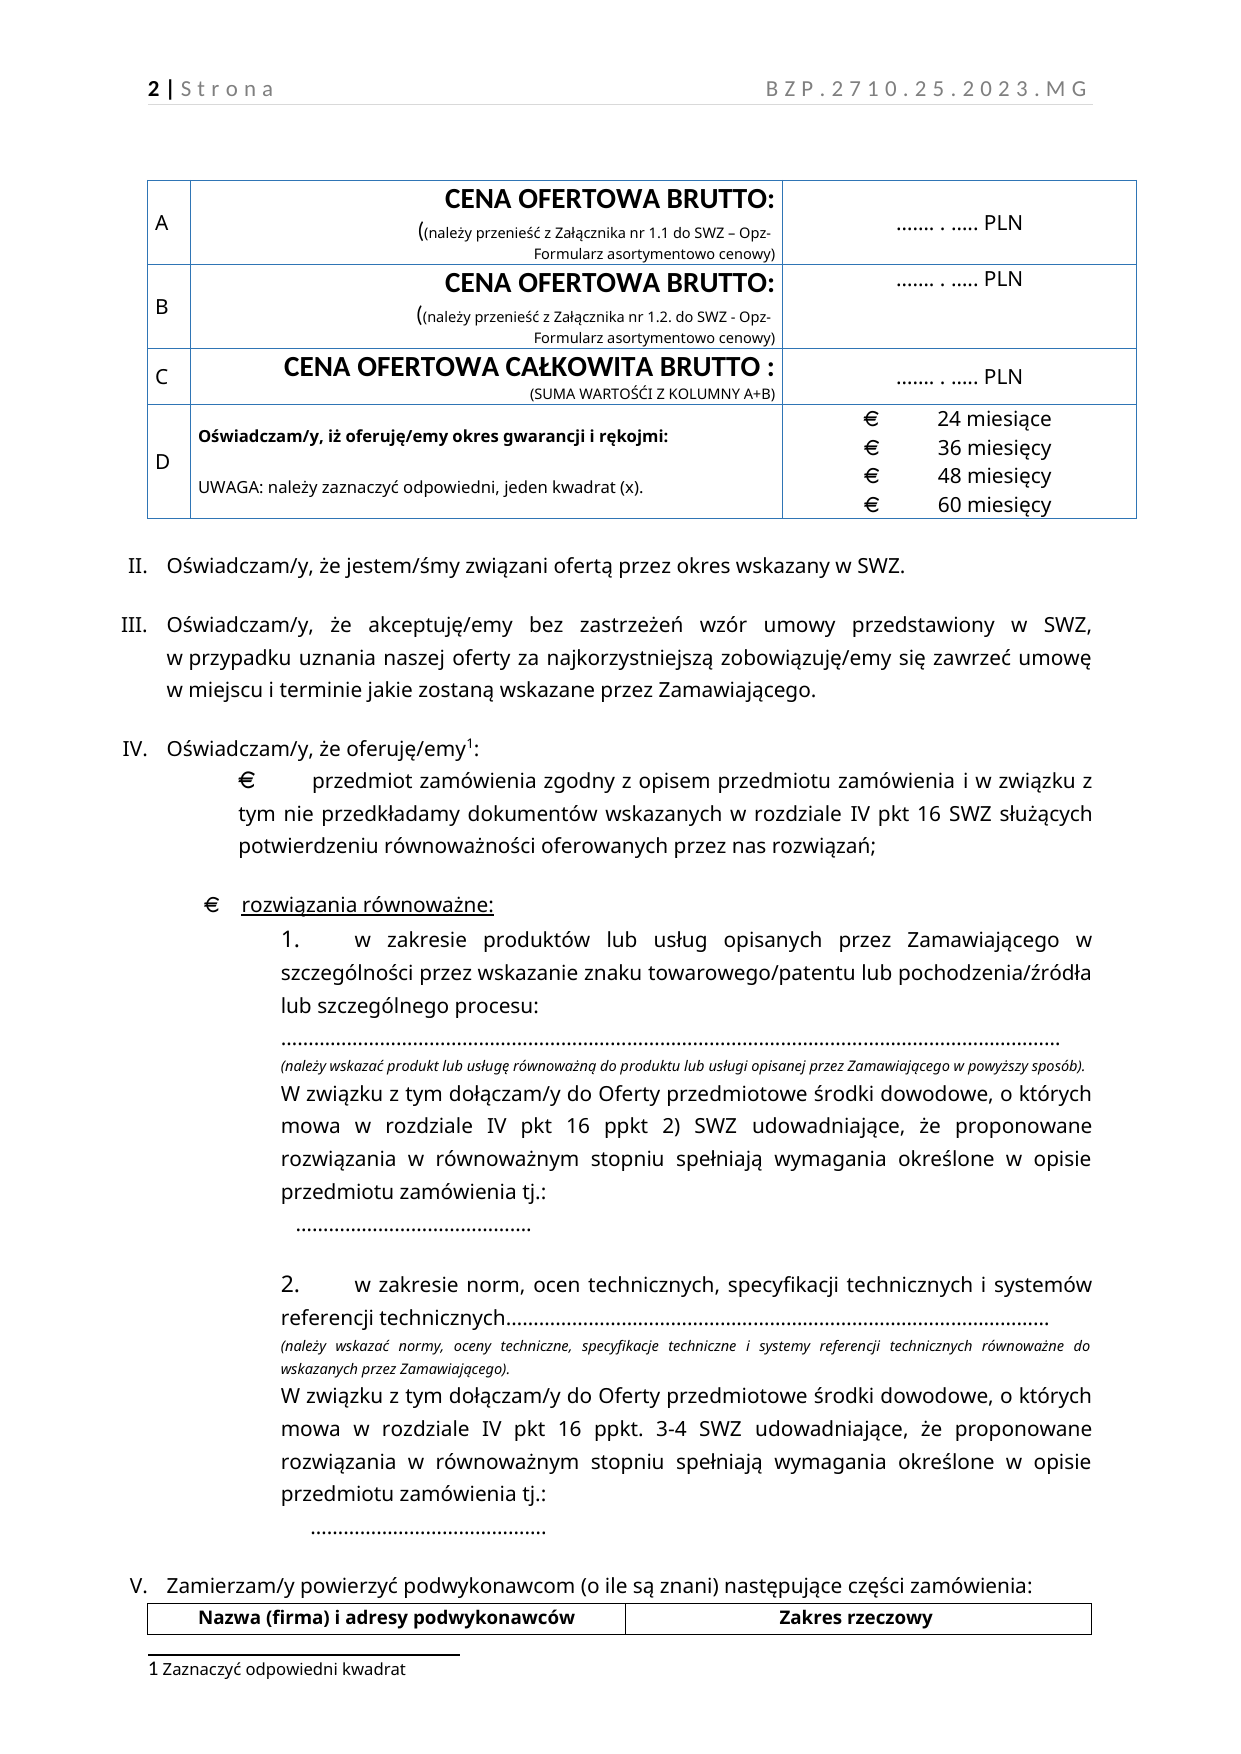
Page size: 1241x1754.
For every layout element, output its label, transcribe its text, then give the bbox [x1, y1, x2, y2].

list Zamierzam/y powierzyć podwykonawcom (o ile są znani) następujące części zamówienia: [148, 1571, 1093, 1599]
list przedmiot zamówienia zgodny z opisem przedmiotu zamówienia i w związku z tym nie przedkładamy dokumentów wskazanych w rozdziale IV pkt 16 SWZ służących potwierdzeniu równoważności oferowanych przez nas rozwiązań; [238, 766, 1093, 860]
list Oświadczam/y, że oferuję/emy: [148, 734, 1093, 762]
text ……………………………………………………………………………….…………………………………………… [281, 1023, 1093, 1052]
list rozwiązania równoważne: [204, 890, 1093, 919]
table_header ……. . ….. PLN [783, 181, 1136, 264]
text (należy wskazać produkt lub usługę równoważną do produktu lub usługi opisanej przez Zamawiającego w powyższy sposób). [281, 1056, 1093, 1076]
table_cell B [148, 265, 190, 348]
text (należy wskazać normy, oceny techniczne, specyfikacje techniczne i systemy referencji technicznych równoważne do wskazanych przez Zamawiającego). [281, 1336, 1093, 1379]
text ……………………………………. [310, 1512, 1093, 1541]
table_cell CENA OFERTOWA BRUTTO: ((należy przenieść z Załącznika nr 1.2. do SWZ - Opz- Formularz asortymentowo cenowy) [191, 265, 782, 348]
text W związku z tym dołączam/y do Oferty przedmiotowe środki dowodowe, o których mowa w rozdziale IV pkt 16 ppkt 2) SWZ udowadniające, że proponowane rozwiązania w równoważnym stopniu spełniają wymagania określone w opisie przedmiotu zamówienia tj.: [281, 1079, 1093, 1205]
table_header Zakres rzeczowy [626, 1604, 1091, 1634]
table_cell ……. . ….. PLN [783, 349, 1136, 404]
table_cell CENA OFERTOWA CAŁKOWITA BRUTTO : (SUMA WARTOŚĆI Z KOLUMNY A+B) [191, 349, 782, 404]
table_header CENA OFERTOWA BRUTTO: ((należy przenieść z Załącznika nr 1.1 do SWZ – Opz- Formularz asortymentowo cenowy) [191, 181, 782, 264]
table_cell D [148, 405, 190, 518]
list Zaznaczyć odpowiedni kwadrat [148, 1655, 1093, 1680]
list w zakresie norm, ocen technicznych, specyfikacji technicznych i systemów referencji technicznych……………………………………………………………………………………… [281, 1268, 1093, 1332]
list Oświadczam/y, że jestem/śmy związani ofertą przez okres wskazany w SWZ. [148, 551, 1093, 580]
table_header A [148, 181, 190, 264]
table_cell Oświadczam/y, iż oferuję/emy okres gwarancji i rękojmi: UWAGA: należy zaznaczyć odpowiedni, jeden kwadrat (x). [191, 405, 782, 518]
table_cell 24 miesiące 36 miesięcy 48 miesięcy 60 miesięcy [783, 405, 1136, 518]
table_header Nazwa (firma) i adresy podwykonawców [148, 1604, 625, 1634]
list w zakresie produktów lub usług opisanych przez Zamawiającego w szczególności przez wskazanie znaku towarowego/patentu lub pochodzenia/źródła lub szczególnego procesu: [281, 923, 1093, 1019]
list Oświadczam/y, że akceptuję/emy bez zastrzeżeń wzór umowy przedstawiony w SWZ, w przypadku uznania naszej oferty za najkorzystniejszą zobowiązuję/emy się zawrzeć umowę w miejscu i terminie jakie zostaną wskazane przez Zamawiającego. [148, 610, 1093, 704]
table_cell C [148, 349, 190, 404]
text ……………………………………. [295, 1209, 1093, 1238]
table_cell ……. . ….. PLN [783, 265, 1136, 348]
text W związku z tym dołączam/y do Oferty przedmiotowe środki dowodowe, o których mowa w rozdziale IV pkt 16 ppkt. 3-4 SWZ udowadniające, że proponowane rozwiązania w równoważnym stopniu spełniają wymagania określone w opisie przedmiotu zamówienia tj.: [281, 1382, 1093, 1508]
